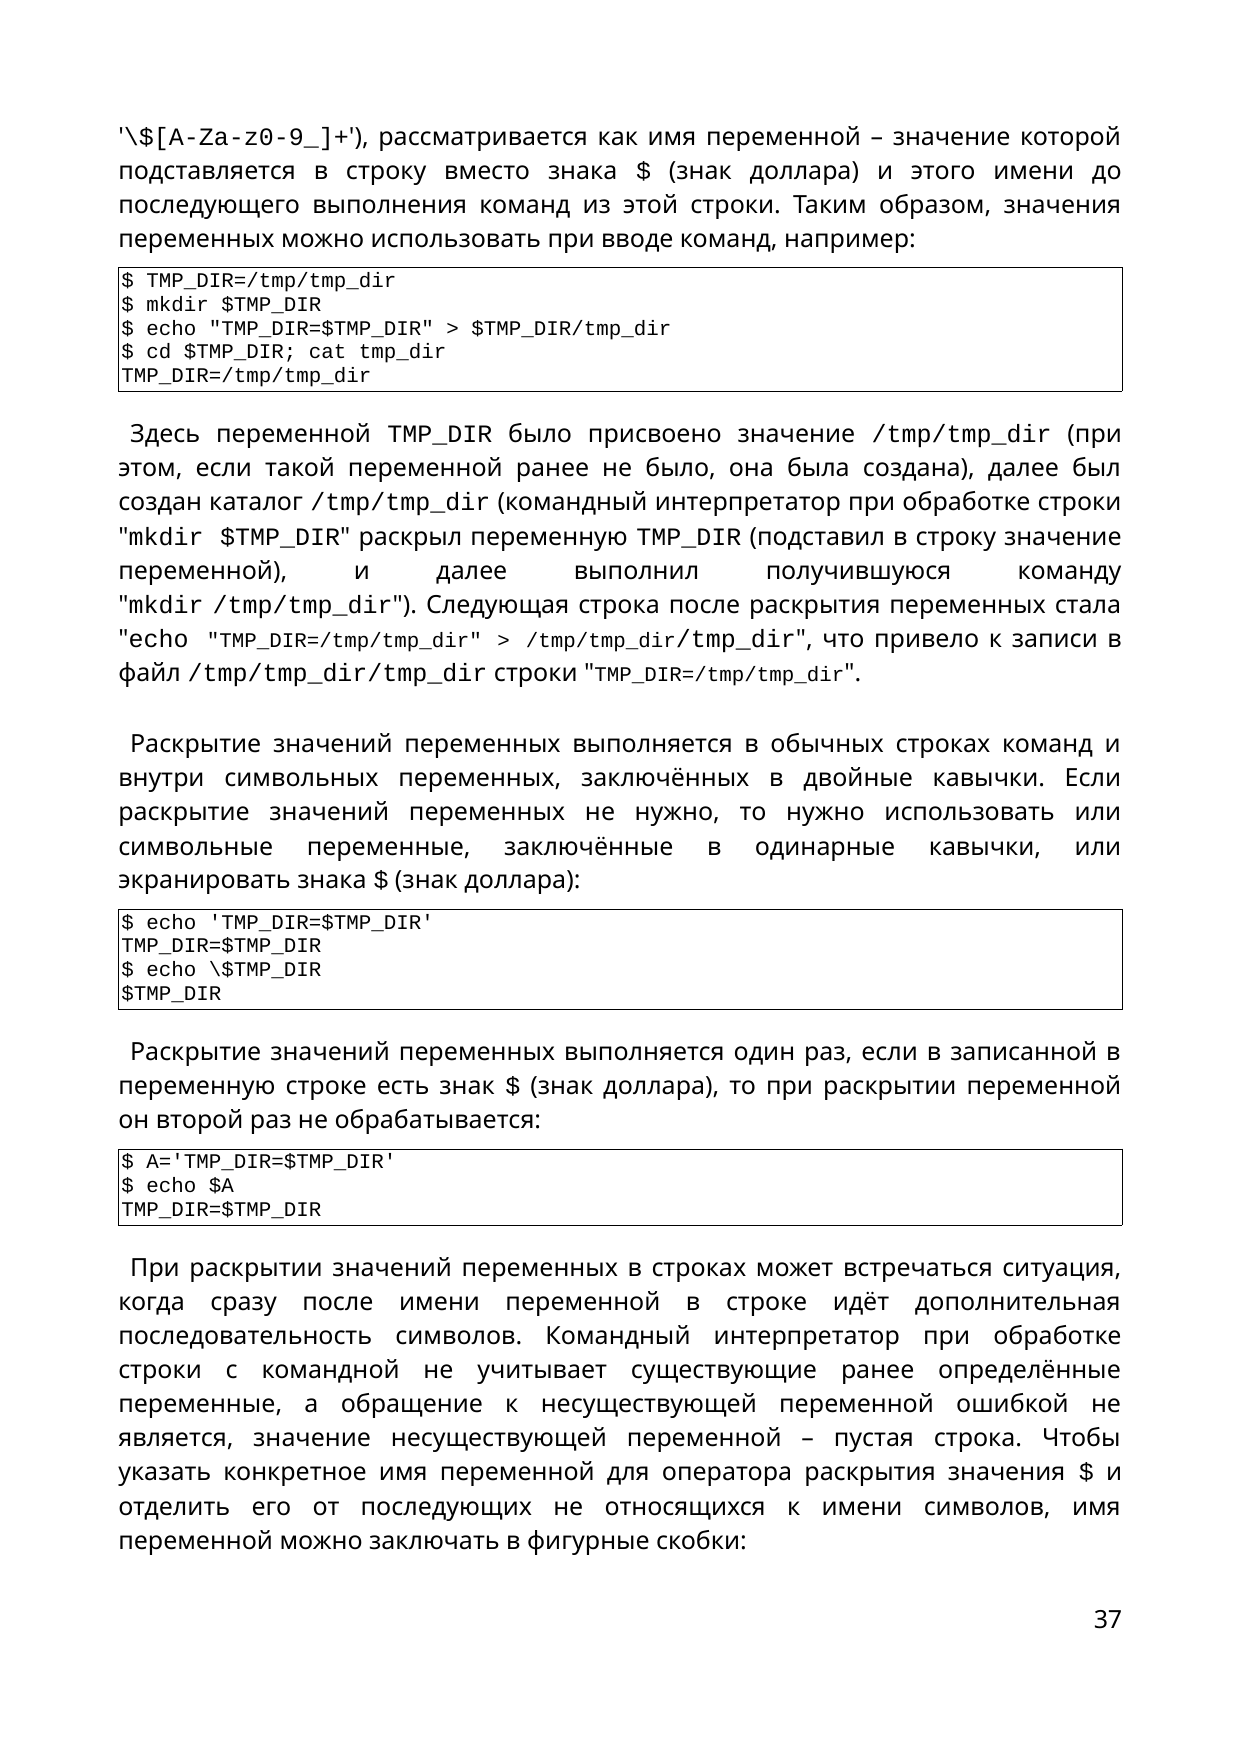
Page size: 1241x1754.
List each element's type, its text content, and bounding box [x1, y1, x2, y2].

text $ echo "TMP_DIR=$TMP_DIR" > $TMP_DIR/tmp_dir [119, 314, 1122, 338]
text TMP_DIR=$TMP_DIR [119, 1196, 1122, 1225]
text TMP_DIR=$TMP_DIR [119, 932, 1122, 956]
text $ mkdir $TMP_DIR [119, 291, 1122, 314]
text Здесь переменной TMP_DIR было присвоено значение /tmp/tmp_dir (при этом, если такой переменной ранее не было, она была создана), далее был создан каталог /tmp/tmp_dir (командный интерпретатор при обработке строки "mkdir $TMP_DIR" раскрыл переменную TMP_DIR (подставил в строку значение переменной), и далее выполнил получившуюся команду "mkdir /tmp/tmp_dir"). Следующая строка после раскрытия переменных стала "echo "TMP_DIR=/tmp/tmp_dir" > /tmp/tmp_dir/tmp_dir", что привело к записи в файл /tmp/tmp_dir/tmp_dir строки "TMP_DIR=/tmp/tmp_dir". [118, 416, 1122, 689]
text TMP_DIR=/tmp/tmp_dir [119, 362, 1122, 391]
text $ echo $A [119, 1172, 1122, 1196]
text $ cd $TMP_DIR; cat tmp_dir [119, 338, 1122, 362]
text '\$[A-Za-z0-9_]+'), рассматривается как имя переменной – значение которой подставляется в строку вместо знака $ (знак доллара) и этого имени до последующего выполнения команд из этой строки. Таким образом, значения переменных можно использовать при вводе команд, например: [118, 118, 1122, 255]
text $ echo \$TMP_DIR [119, 956, 1122, 980]
text Раскрытие значений переменных выполняется в обычных строках команд и внутри символьных переменных, заключённых в двойные кавычки. Если раскрытие значений переменных не нужно, то нужно использовать или символьные переменные, заключённые в одинарные кавычки, или экранировать знака $ (знак доллара): [118, 726, 1122, 896]
text $TMP_DIR [119, 980, 1122, 1009]
text $ А='TMP_DIR=$TMP_DIR' [119, 1150, 1122, 1172]
text Раскрытие значений переменных выполняется один раз, если в записанной в переменную строке есть знак $ (знак доллара), то при раскрытии переменной он второй раз не обрабатывается: [118, 1034, 1122, 1136]
text При раскрытии значений переменных в строках может встречаться ситуация, когда сразу после имени переменной в строке идёт дополнительная последовательность символов. Командный интерпретатор при обработке строки с командной не учитывает существующие ранее определённые переменные, а обращение к несуществующей переменной ошибкой не является, значение несуществующей переменной – пустая строка. Чтобы указать конкретное имя переменной для оператора раскрытия значения $ и отделить его от последующих не относящихся к имени символов, имя переменной можно заключать в фигурные скобки: [118, 1249, 1122, 1556]
text $ TMP_DIR=/tmp/tmp_dir [119, 268, 1122, 291]
text $ echo 'TMP_DIR=$TMP_DIR' [119, 910, 1122, 932]
